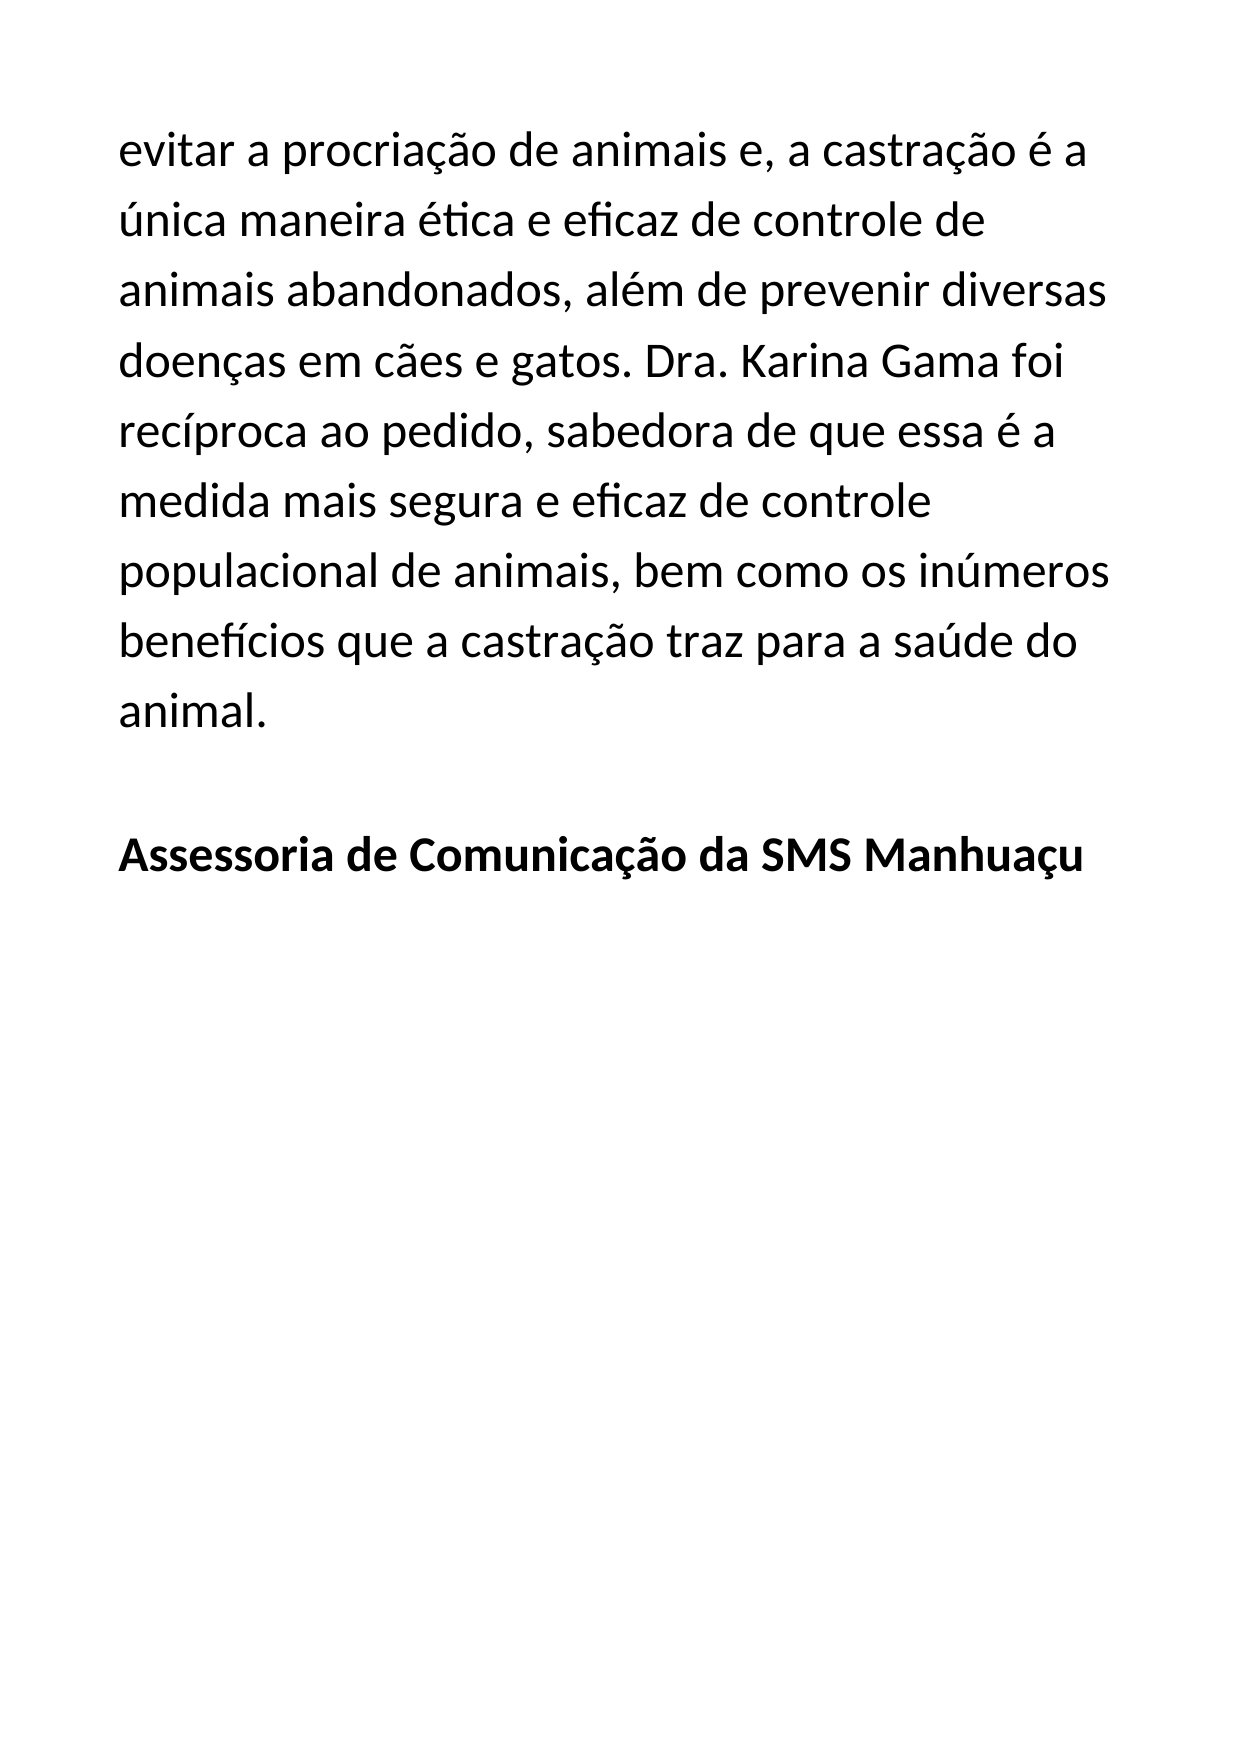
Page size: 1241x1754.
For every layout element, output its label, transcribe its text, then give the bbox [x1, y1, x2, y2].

text evitar a procriação de animais e, a castração é a única maneira ética e eficaz de controle de animais abandonados, além de prevenir diversas doenças em cães e gatos. Dra. Karina Gama foi recíproca ao pedido, sabedora de que essa é a medida mais segura e eficaz de controle populacional de animais, bem como os inúmeros benefícios que a castração traz para a saúde do animal. [118, 118, 1122, 740]
text Assessoria de Comunicação da SMS Manhuaçu [118, 823, 1122, 884]
